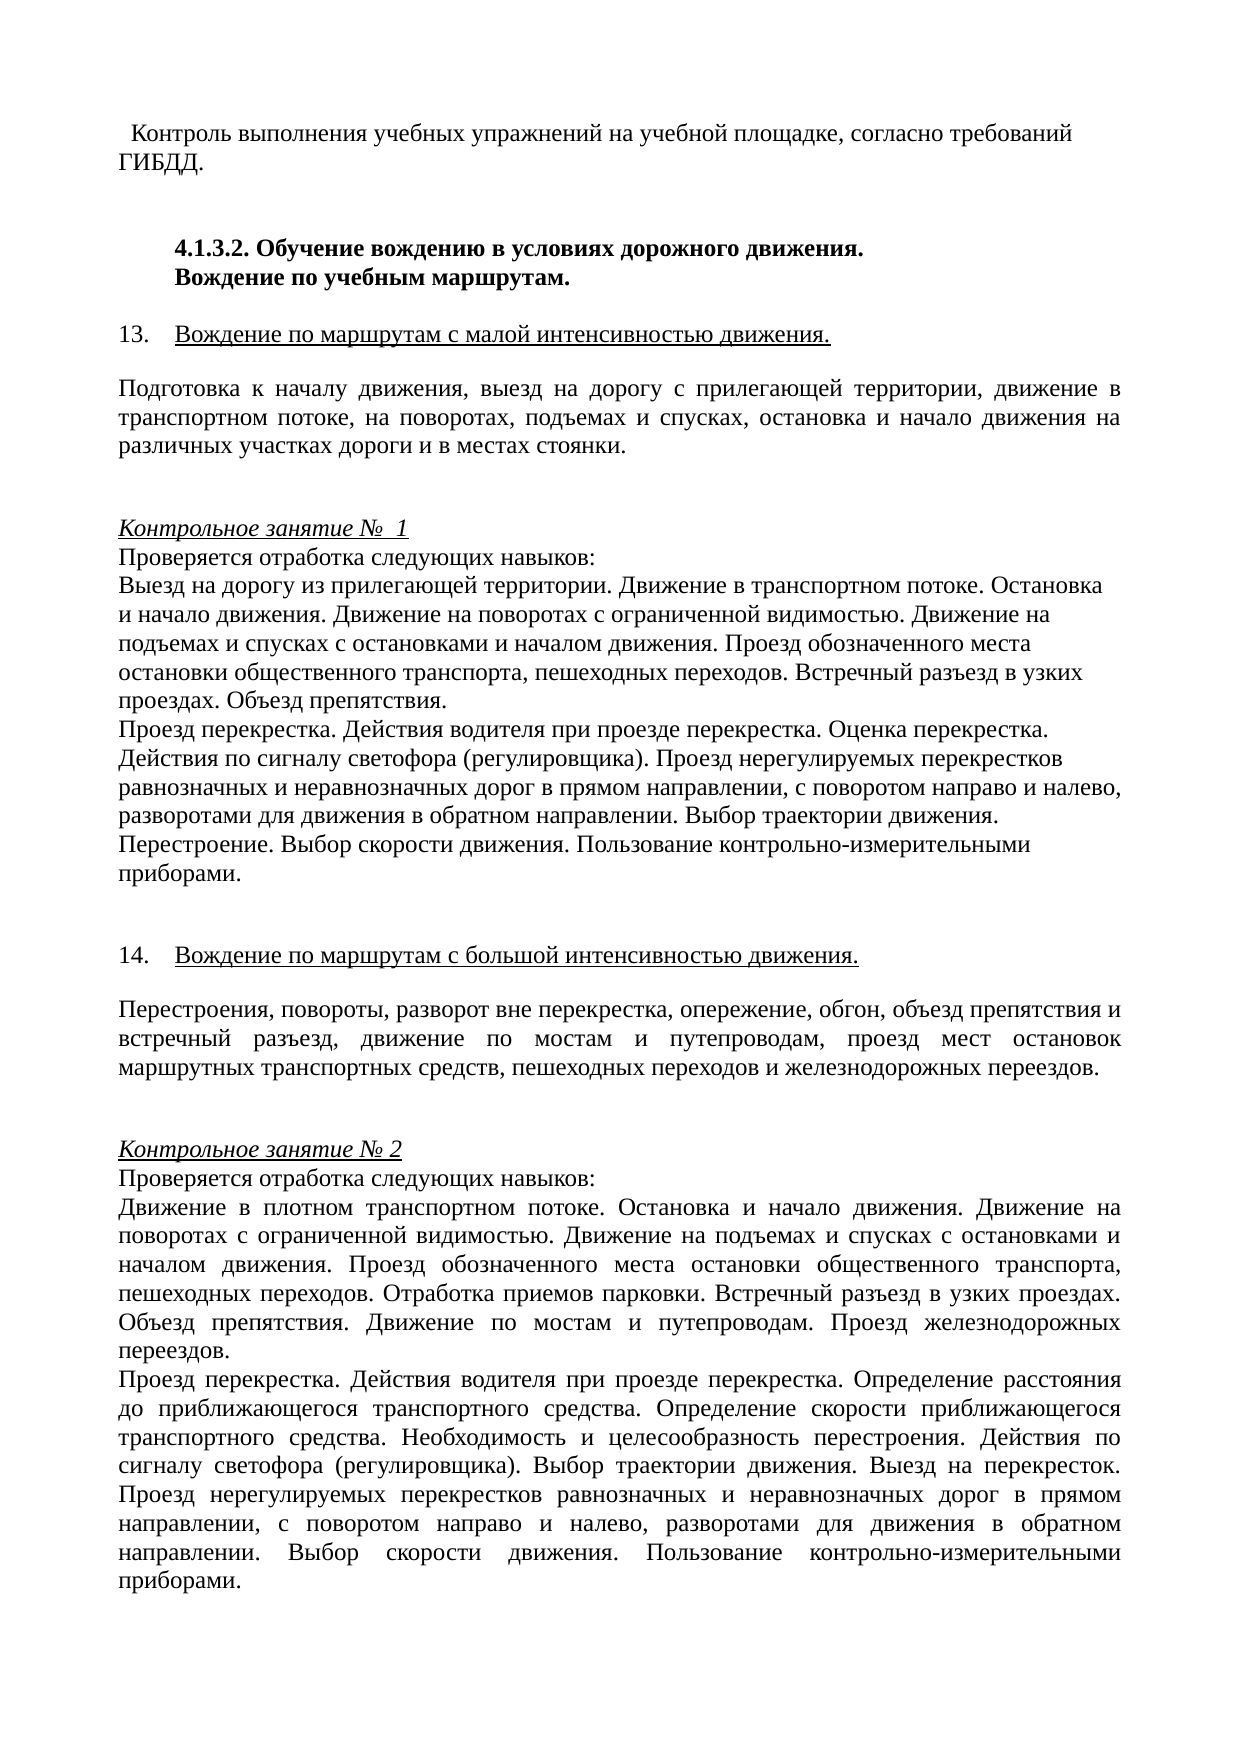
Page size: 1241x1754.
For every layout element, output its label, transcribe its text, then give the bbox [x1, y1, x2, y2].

text Проверяется отработка следующих навыков: [118, 1163, 1122, 1192]
text Подготовка к началу движения, выезд на дорогу с прилегающей территории, движение в транспортном потоке, на поворотах, подъемах и спусках, остановка и начало движения на различных участках дороги и в местах стоянки. [118, 373, 1122, 459]
text Движение в плотном транспортном потоке. Остановка и начало движения. Движение на поворотах с ограниченной видимостью. Движение на подъемах и спусках с остановками и началом движения. Проезд обозначенного места остановки общественного транспорта, пешеходных переходов. Отработка приемов парковки. Встречный разъезд в узких проездах. Объезд препятствия. Движение по мостам и путепроводам. Проезд железнодорожных переездов. [118, 1192, 1122, 1364]
text Вождение по учебным маршрутам. [118, 262, 1122, 291]
text Перестроения, повороты, разворот вне перекрестка, опережение, обгон, объезд препятствия и встречный разъезд, движение по мостам и путепроводам, проезд мест остановок маршрутных транспортных средств, пешеходных переходов и железнодорожных переездов. [118, 994, 1122, 1081]
list 13. Вождение по маршрутам с малой интенсивностью движения. [118, 319, 1122, 348]
text Проезд перекрестка. Действия водителя при проезде перекрестка. Оценка перекрестка. Действия по сигналу светофора (регулировщика). Проезд нерегулируемых перекрестков равнозначных и неравнозначных дорог в прямом направлении, с поворотом направо и налево, разворотами для движения в обратном направлении. Выбор траектории движения. Перестроение. Выбор скорости движения. Пользование контрольно-измерительными приборами. [118, 714, 1122, 887]
text Проверяется отработка следующих навыков: [118, 542, 1122, 571]
list 14. Вождение по маршрутам с большой интенсивностью движения. [118, 941, 1122, 969]
text Контрольное занятие № 1 [118, 513, 1122, 542]
text Контроль выполнения учебных упражнений на учебной площадке, согласно требований ГИБДД. [118, 118, 1122, 176]
text Выезд на дорогу из прилегающей территории. Движение в транспортном потоке. Остановка и начало движения. Движение на поворотах с ограниченной видимостью. Движение на подъемах и спусках с остановками и началом движения. Проезд обозначенного места остановки общественного транспорта, пешеходных переходов. Встречный разъезд в узких проездах. Объезд препятствия. [118, 571, 1122, 714]
text Контрольное занятие № 2 [118, 1134, 1122, 1163]
text 4.1.3.2. Обучение вождению в условиях дорожного движения. [118, 233, 1122, 262]
text Проезд перекрестка. Действия водителя при проезде перекрестка. Определение расстояния до приближающегося транспортного средства. Определение скорости приближающегося транспортного средства. Необходимость и целесообразность перестроения. Действия по сигналу светофора (регулировщика). Выбор траектории движения. Выезд на перекресток. Проезд нерегулируемых перекрестков равнозначных и неравнозначных дорог в прямом направлении, с поворотом направо и налево, разворотами для движения в обратном направлении. Выбор скорости движения. Пользование контрольно-измерительными приборами. [118, 1364, 1122, 1594]
